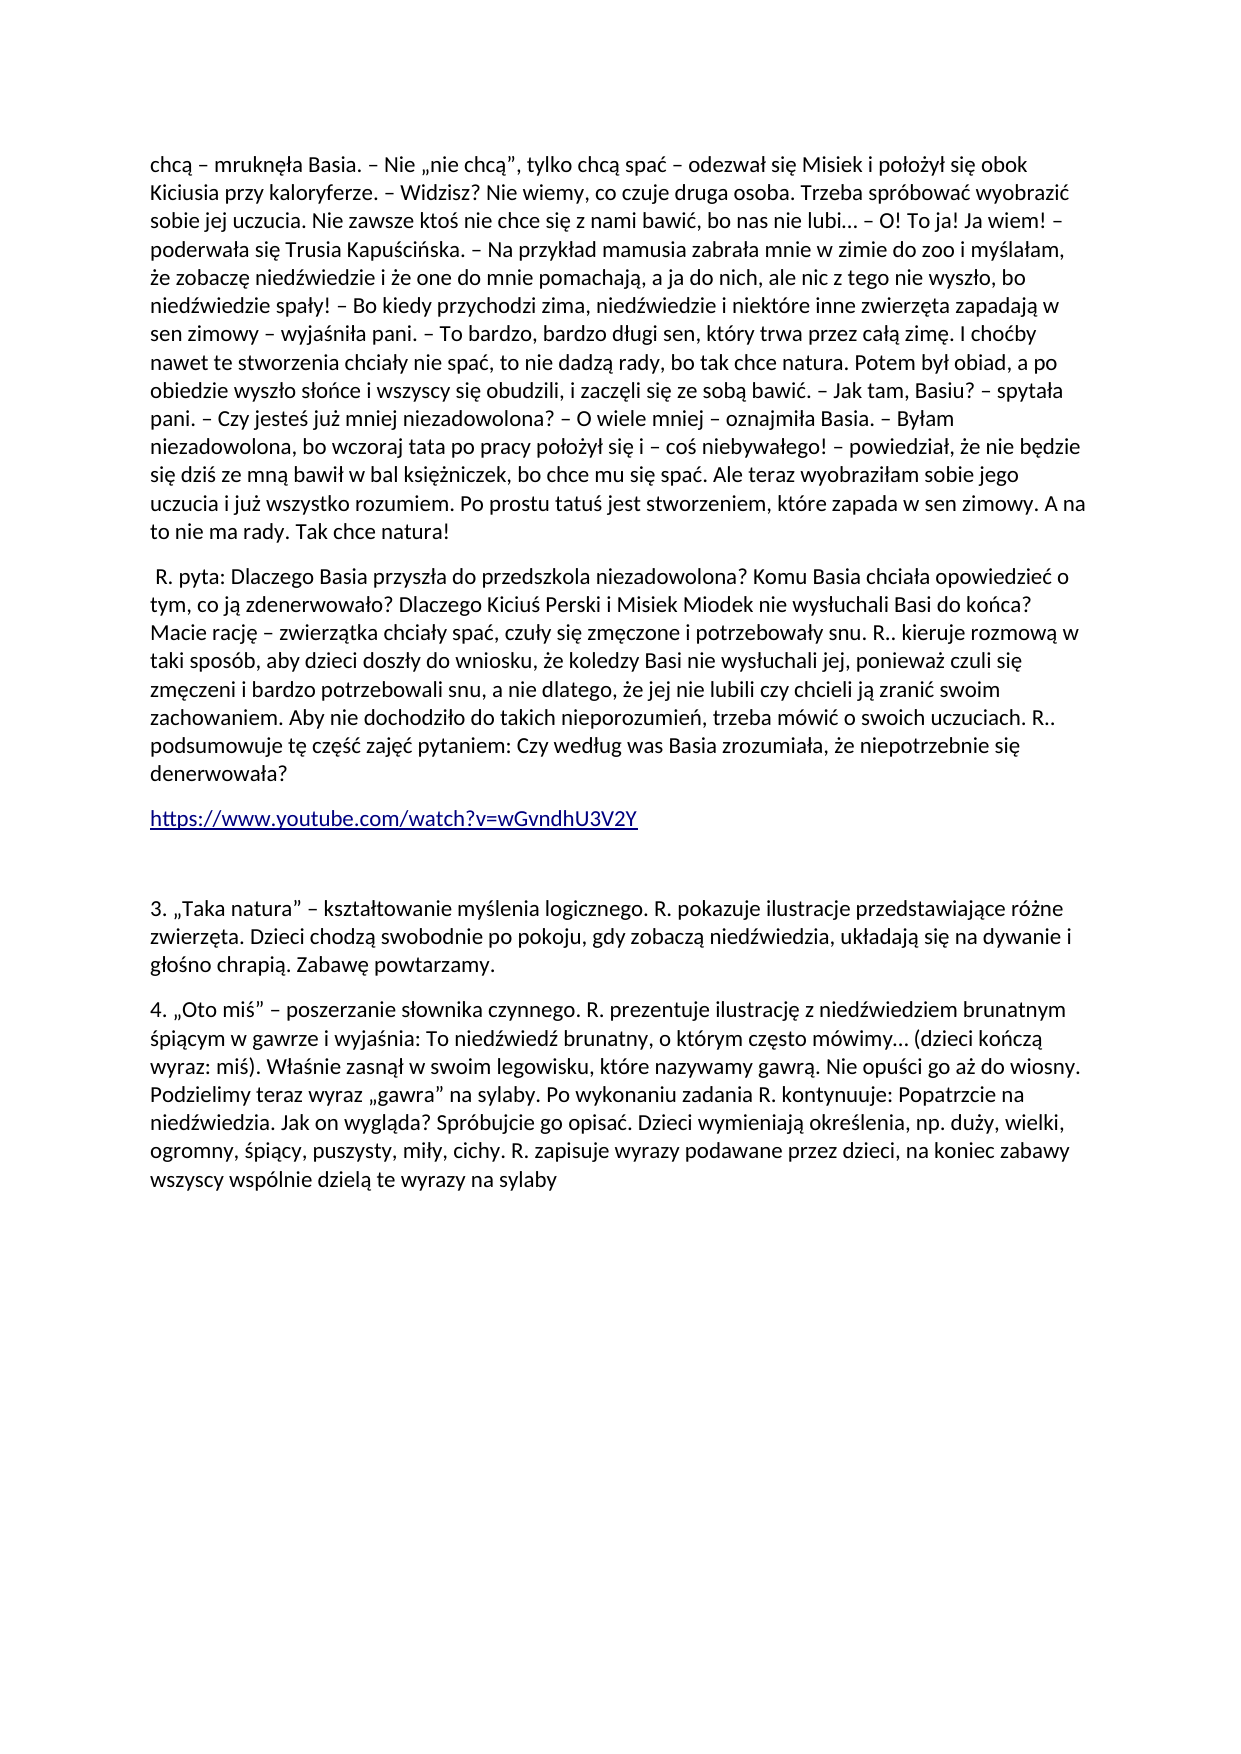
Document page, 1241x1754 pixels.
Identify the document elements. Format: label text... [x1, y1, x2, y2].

text 3. „Taka natura” – kształtowanie myślenia logicznego. R. pokazuje ilustracje przedstawiające różne zwierzęta. Dzieci chodzą swobodnie po pokoju, gdy zobaczą niedźwiedzia, układają się na dywanie i głośno chrapią. Zabawę powtarzamy. [150, 894, 1090, 979]
text https://www.youtube.com/watch?v=wGvndhU3V2Y [150, 804, 1090, 832]
text 4. „Oto miś” – poszerzanie słownika czynnego. R. prezentuje ilustrację z niedźwiedziem brunatnym śpiącym w gawrze i wyjaśnia: To niedźwiedź brunatny, o którym często mówimy… (dzieci kończą wyraz: miś). Właśnie zasnął w swoim legowisku, które nazywamy gawrą. Nie opuści go aż do wiosny. Podzielimy teraz wyraz „gawra” na sylaby. Po wykonaniu zadania R. kontynuuje: Popatrzcie na niedźwiedzia. Jak on wygląda? Spróbujcie go opisać. Dzieci wymieniają określenia, np. duży, wielki, ogromny, śpiący, puszysty, miły, cichy. R. zapisuje wyrazy podawane przez dzieci, na koniec zabawy wszyscy wspólnie dzielą te wyrazy na sylaby [150, 996, 1090, 1193]
text R. pyta: Dlaczego Basia przyszła do przedszkola niezadowolona? Komu Basia chciała opowiedzieć o tym, co ją zdenerwowało? Dlaczego Kiciuś Perski i Misiek Miodek nie wysłuchali Basi do końca? Macie rację – zwierzątka chciały spać, czuły się zmęczone i potrzebowały snu. R.. kieruje rozmową w taki sposób, aby dzieci doszły do wniosku, że koledzy Basi nie wysłuchali jej, ponieważ czuli się zmęczeni i bardzo potrzebowali snu, a nie dlatego, że jej nie lubili czy chcieli ją zranić swoim zachowaniem. Aby nie dochodziło do takich nieporozumień, trzeba mówić o swoich uczuciach. R.. podsumowuje tę część zajęć pytaniem: Czy według was Basia zrozumiała, że niepotrzebnie się denerwowała? [150, 562, 1090, 787]
text chcą – mruknęła Basia. – Nie „nie chcą”, tylko chcą spać – odezwał się Misiek i położył się obok Kiciusia przy kaloryferze. – Widzisz? Nie wiemy, co czuje druga osoba. Trzeba spróbować wyobrazić sobie jej uczucia. Nie zawsze ktoś nie chce się z nami bawić, bo nas nie lubi… – O! To ja! Ja wiem! – poderwała się Trusia Kapuścińska. – Na przykład mamusia zabrała mnie w zimie do zoo i myślałam, że zobaczę niedźwiedzie i że one do mnie pomachają, a ja do nich, ale nic z tego nie wyszło, bo niedźwiedzie spały! – Bo kiedy przychodzi zima, niedźwiedzie i niektóre inne zwierzęta zapadają w sen zimowy – wyjaśniła pani. – To bardzo, bardzo długi sen, który trwa przez całą zimę. I choćby nawet te stworzenia chciały nie spać, to nie dadzą rady, bo tak chce natura. Potem był obiad, a po obiedzie wyszło słońce i wszyscy się obudzili, i zaczęli się ze sobą bawić. – Jak tam, Basiu? – spytała pani. – Czy jesteś już mniej niezadowolona? – O wiele mniej – oznajmiła Basia. – Byłam niezadowolona, bo wczoraj tata po pracy położył się i – coś niebywałego! – powiedział, że nie będzie się dziś ze mną bawił w bal księżniczek, bo chce mu się spać. Ale teraz wyobraziłam sobie jego uczucia i już wszystko rozumiem. Po prostu tatuś jest stworzeniem, które zapada w sen zimowy. A na to nie ma rady. Tak chce natura! [150, 150, 1090, 545]
